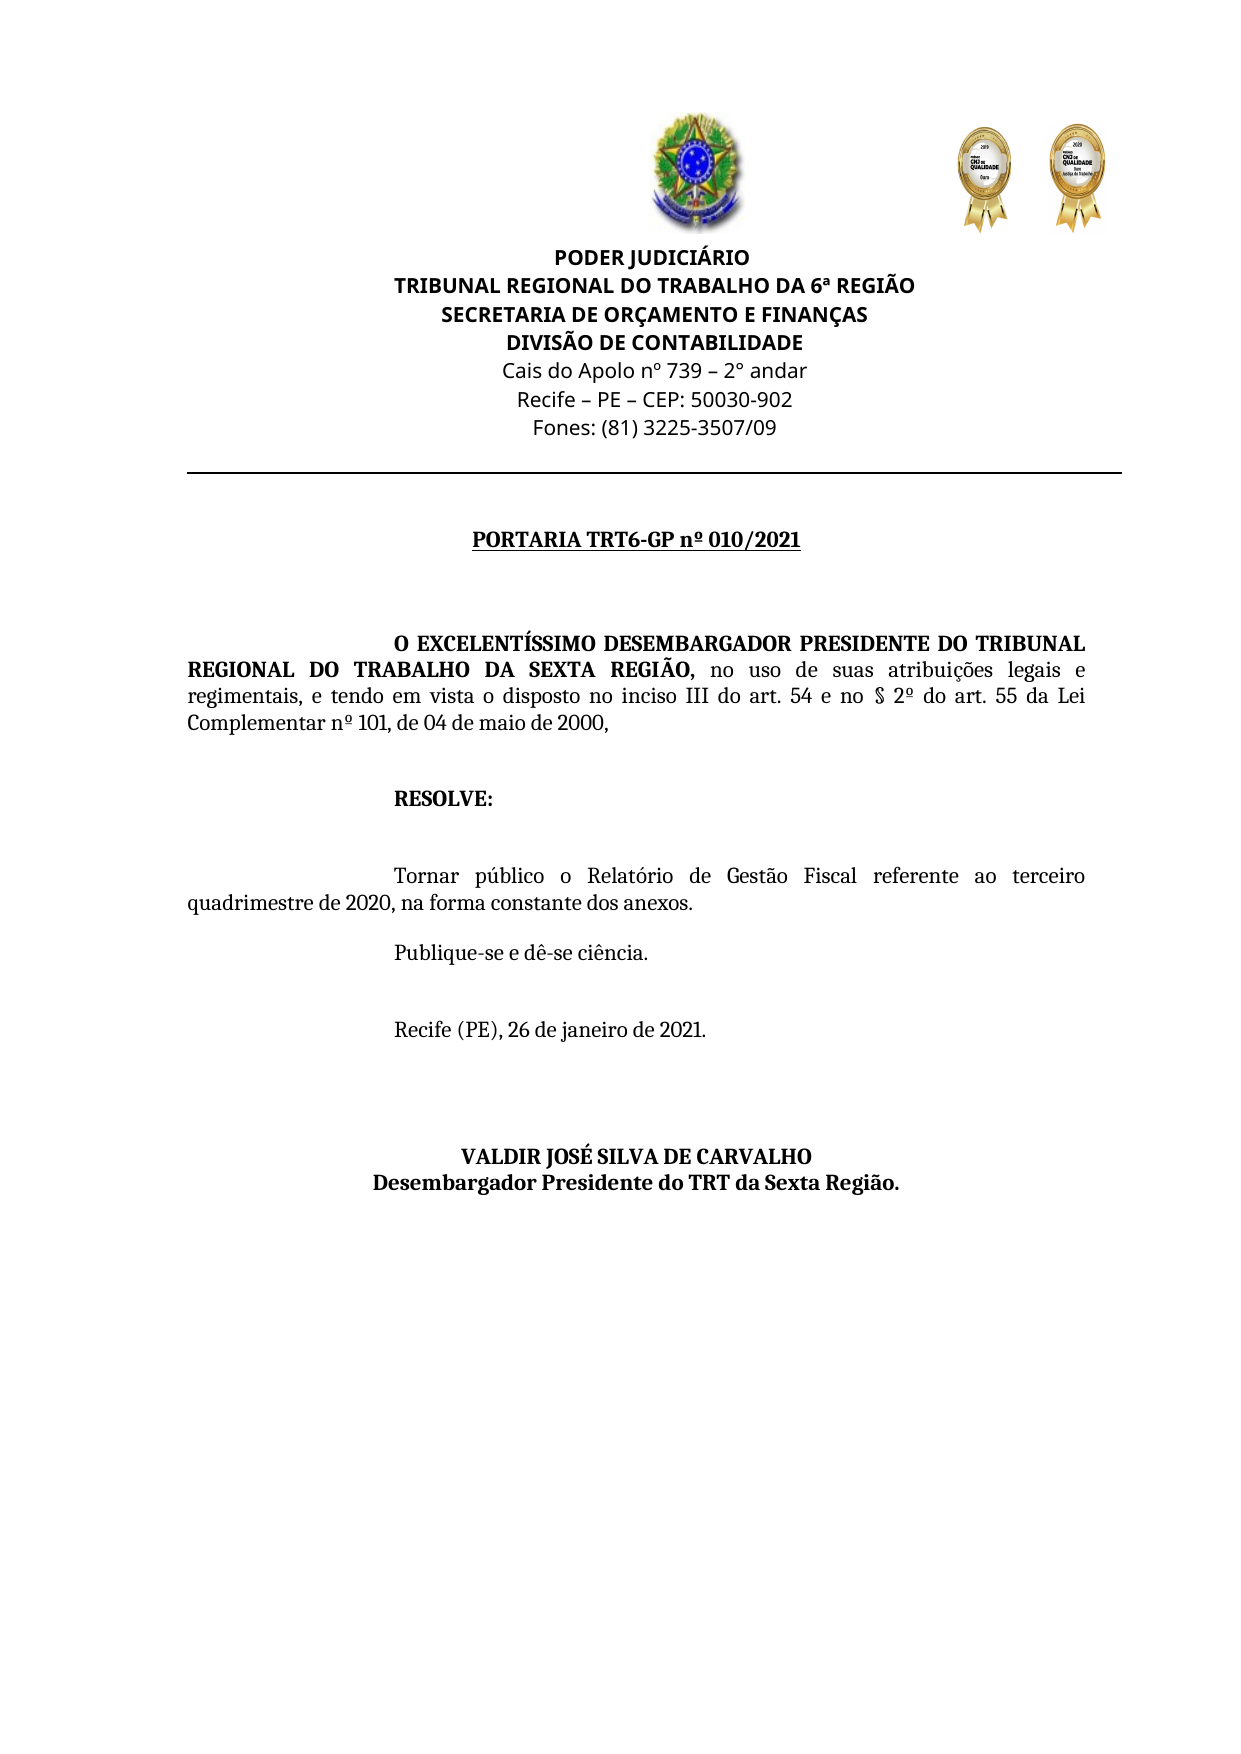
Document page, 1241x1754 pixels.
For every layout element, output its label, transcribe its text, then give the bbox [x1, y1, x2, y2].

text O EXCELENTÍSSIMO DESEMBARGADOR PRESIDENTE DO TRIBUNAL REGIONAL DO TRABALHO DA SEXTA REGIÃO, no uso de suas atribuições legais e regimentais, e tendo em vista o disposto no inciso III do art. 54 e no § 2º do art. 55 da Lei Complementar nº 101, de 04 de maio de 2000, [187, 630, 1086, 736]
picture [957, 126, 1012, 234]
text Recife (PE), 26 de janeiro de 2021. [187, 1017, 1086, 1043]
picture [1049, 123, 1106, 234]
text VALDIR JOSÉ SILVA DE CARVALHO [187, 1144, 1086, 1170]
text Publique-se e dê-se ciência. [187, 940, 1086, 966]
picture [649, 112, 746, 234]
text PORTARIA TRT6-GP nº 010/2021 [187, 527, 1086, 554]
text Desembargador Presidente do TRT da Sexta Região. [187, 1170, 1086, 1196]
text Tornar público o Relatório de Gestão Fiscal referente ao terceiro quadrimestre de 2020, na forma constante dos anexos. [187, 863, 1086, 916]
text RESOLVE: [187, 786, 1086, 813]
